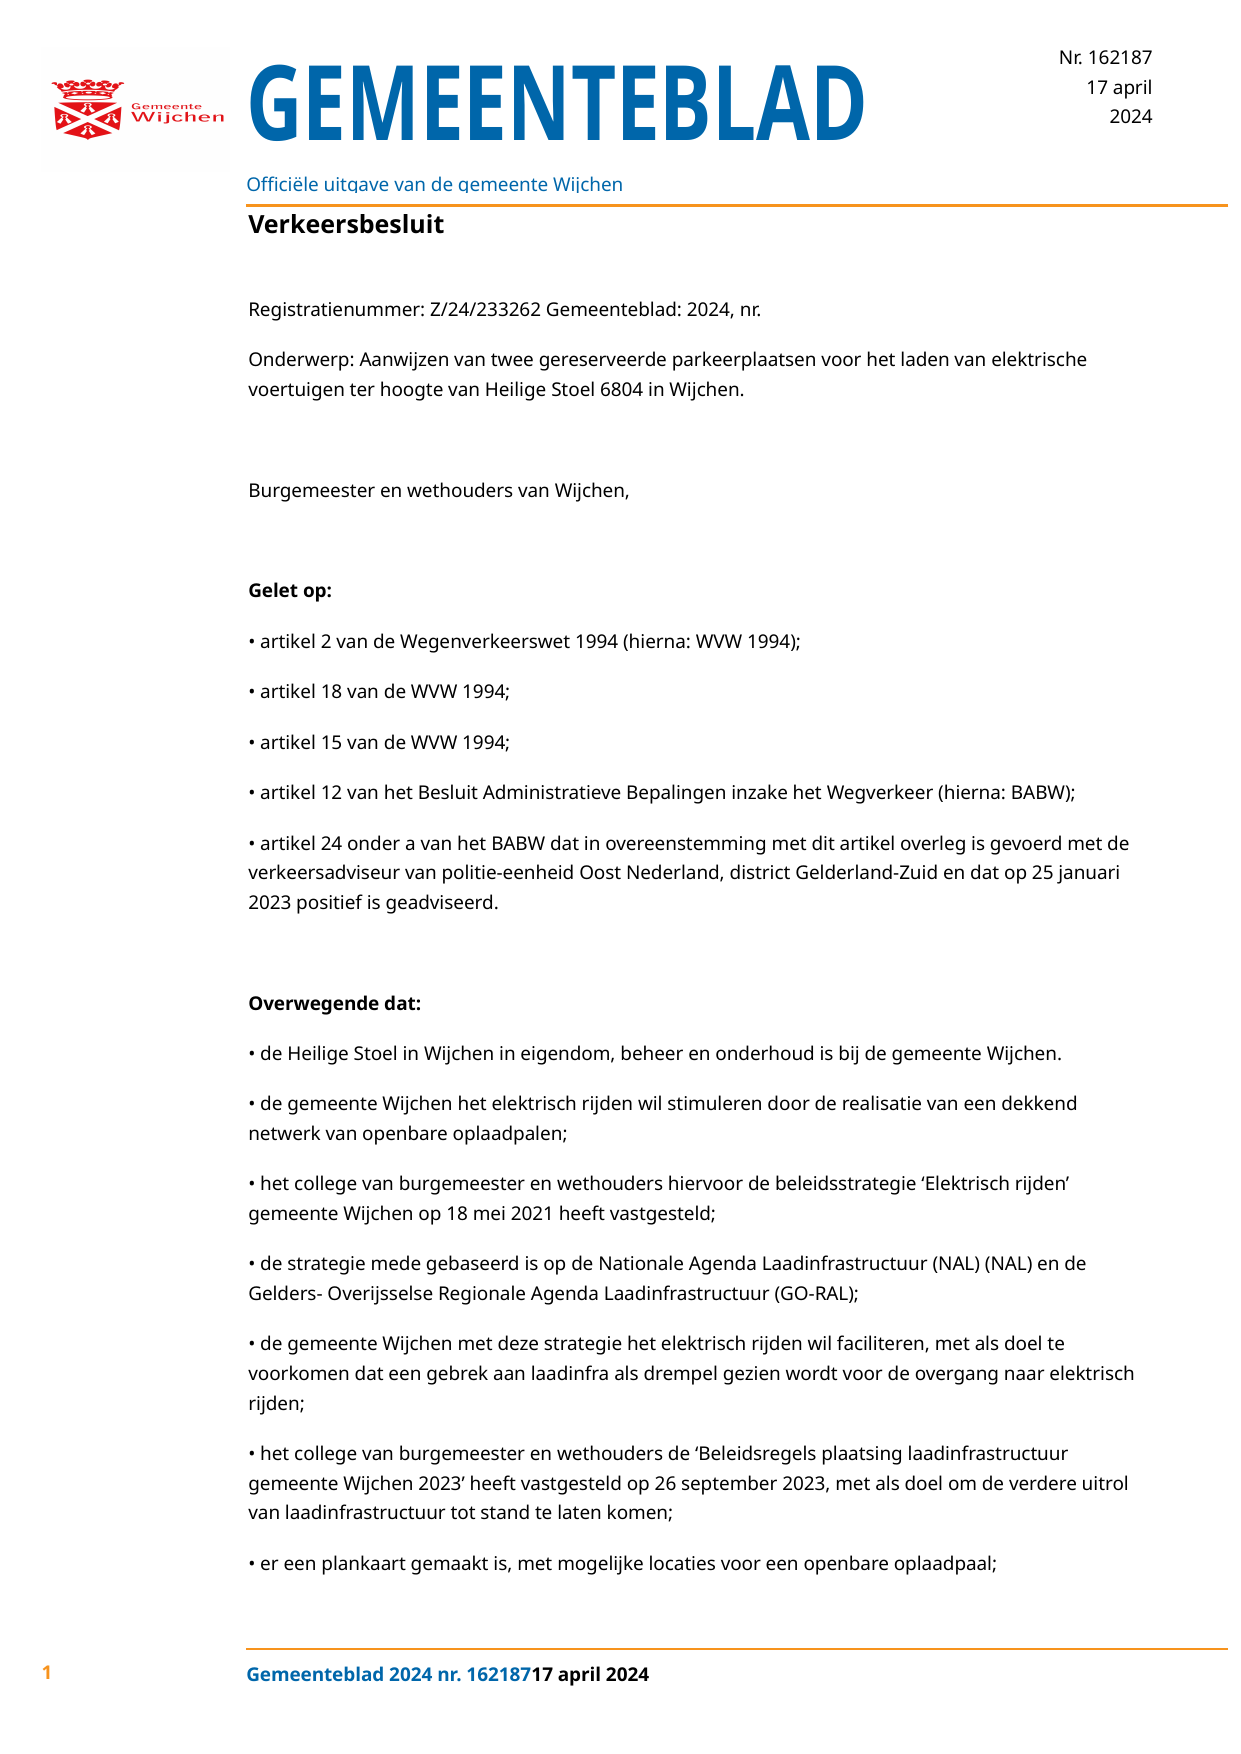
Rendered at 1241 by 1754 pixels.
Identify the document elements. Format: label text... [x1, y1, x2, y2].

text • artikel 2 van de Wegenverkeerswet 1994 (hierna: WVW 1994); [248, 628, 1152, 654]
text Overwegende dat: [248, 990, 1152, 1016]
picture [41, 47, 231, 172]
text • artikel 24 onder a van het BABW dat in overeenstemming met dit artikel overleg is gevoerd met de verkeersadviseur van politie-eenheid Oost Nederland, district Gelderland-Zuid en dat op 25 januari 2023 positief is geadviseerd. [248, 830, 1152, 915]
text • de Heilige Stoel in Wijchen in eigendom, beheer en onderhoud is bij de gemeente Wijchen. [248, 1040, 1152, 1066]
text Registratienummer: Z/24/233262 Gemeenteblad: 2024, nr. [248, 296, 1152, 322]
text • artikel 15 van de WVW 1994; [248, 729, 1152, 755]
text Gelet op: [248, 578, 1152, 603]
text Verkeersbesluit [248, 207, 1152, 241]
text • het college van burgemeester en wethouders de ‘Beleidsregels plaatsing laadinfrastructuur gemeente Wijchen 2023’ heeft vastgesteld op 26 september 2023, met als doel om de verdere uitrol van laadinfrastructuur tot stand te laten komen; [248, 1440, 1152, 1525]
text • artikel 12 van het Besluit Administratieve Bepalingen inzake het Wegverkeer (hierna: BABW); [248, 779, 1152, 805]
text • artikel 18 van de WVW 1994; [248, 678, 1152, 704]
text • de gemeente Wijchen met deze strategie het elektrisch rijden wil faciliteren, met als doel te voorkomen dat een gebrek aan laadinfra als drempel gezien wordt voor de overgang naar elektrisch rijden; [248, 1331, 1152, 1416]
text • de strategie mede gebaseerd is op de Nationale Agenda Laadinfrastructuur (NAL) (NAL) en de Gelders- Overijsselse Regionale Agenda Laadinfrastructuur (GO-RAL); [248, 1251, 1152, 1306]
text • er een plankaart gemaakt is, met mogelijke locaties voor een openbare oplaadpaal; [248, 1550, 1152, 1576]
text Burgemeester en wethouders van Wijchen, [248, 477, 1152, 503]
text • de gemeente Wijchen het elektrisch rijden wil stimuleren door de realisatie van een dekkend netwerk van openbare oplaadpalen; [248, 1091, 1152, 1146]
text Onderwerp: Aanwijzen van twee gereserveerde parkeerplaatsen voor het laden van elektrische voertuigen ter hoogte van Heilige Stoel 6804 in Wijchen. [248, 346, 1152, 402]
text • het college van burgemeester en wethouders hiervoor de beleidsstrategie ‘Elektrisch rijden’ gemeente Wijchen op 18 mei 2021 heeft vastgesteld; [248, 1171, 1152, 1226]
